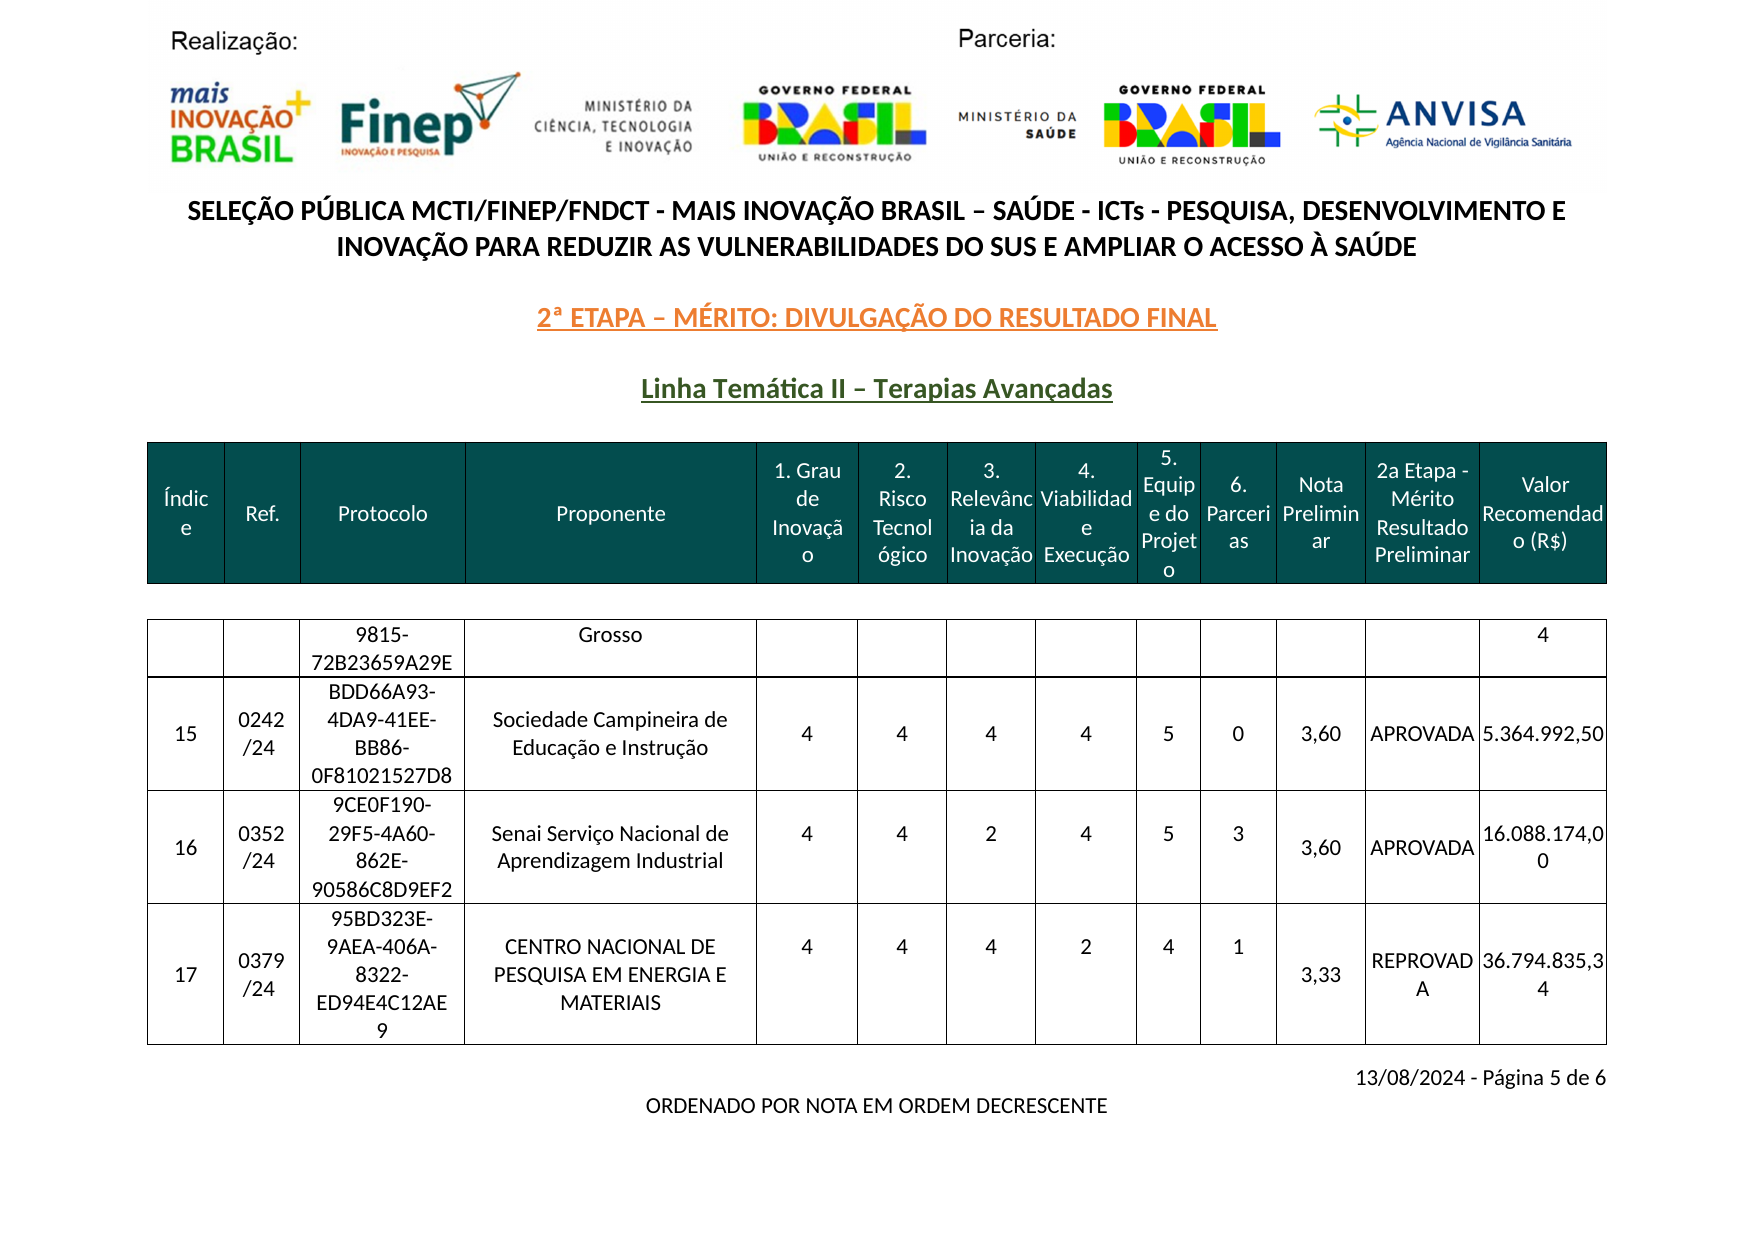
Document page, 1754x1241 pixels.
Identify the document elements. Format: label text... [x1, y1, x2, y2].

table_cell 4 [947, 678, 1035, 789]
table_cell 0242/24 [224, 678, 299, 789]
table_cell 17 [148, 904, 223, 1044]
table_cell 4 [947, 904, 1035, 1044]
table_cell 4 [1137, 904, 1200, 1044]
table_cell APROVADA [1366, 791, 1479, 903]
table_cell [148, 620, 223, 676]
table_cell 1 [1201, 904, 1276, 1044]
table_cell 36.794.835,34 [1480, 904, 1606, 1044]
table_cell 4 [858, 678, 946, 789]
table_cell APROVADA [1366, 678, 1479, 789]
table_cell 16 [148, 791, 223, 903]
table_cell [858, 620, 946, 676]
table_cell 2 [947, 791, 1035, 903]
table_cell [1036, 620, 1136, 676]
table_cell 5 [1137, 678, 1200, 789]
table_cell 4 [757, 791, 857, 903]
table_cell [757, 620, 857, 676]
table_cell REPROVADA [1366, 904, 1479, 1044]
table_cell 3,33 [1277, 904, 1365, 1044]
table_cell 4 [757, 904, 857, 1044]
table_cell [1277, 620, 1365, 676]
table_cell 3,60 [1277, 791, 1365, 903]
table_cell 95BD323E-9AEA-406A-8322-ED94E4C12AE9 [300, 904, 464, 1044]
table_cell CENTRO NACIONAL DE PESQUISA EM ENERGIA E MATERIAIS [465, 904, 756, 1044]
table_cell 9815-72B23659A29E [300, 620, 464, 676]
table_cell 4 [1036, 791, 1136, 903]
table_cell Senai Serviço Nacional de Aprendizagem Industrial [465, 791, 756, 903]
table_cell 0 [1201, 678, 1276, 789]
table_cell 5 [1137, 791, 1200, 903]
table_cell Grosso [465, 620, 756, 676]
table_cell [1137, 620, 1200, 676]
table_cell 9CE0F190-29F5-4A60-862E-90586C8D9EF2 [300, 791, 464, 903]
table_cell 4 [1480, 620, 1606, 676]
table_cell 5.364.992,50 [1480, 678, 1606, 789]
table_cell [947, 620, 1035, 676]
table_cell 3,60 [1277, 678, 1365, 789]
table_cell 4 [1036, 678, 1136, 789]
table_cell BDD66A93-4DA9-41EE-BB86-0F81021527D8 [300, 678, 464, 789]
table_cell [224, 620, 299, 676]
table_cell 15 [148, 678, 223, 789]
table_cell 16.088.174,00 [1480, 791, 1606, 903]
table_cell 4 [757, 678, 857, 789]
table_cell 0352/24 [224, 791, 299, 903]
table_cell 4 [858, 791, 946, 903]
table_cell [1201, 620, 1276, 676]
table_cell 4 [858, 904, 946, 1044]
table_cell Sociedade Campineira de Educação e Instrução [465, 678, 756, 789]
table_cell [1366, 620, 1479, 676]
table_cell 2 [1036, 904, 1136, 1044]
table_cell 3 [1201, 791, 1276, 903]
table_cell 0379/24 [224, 904, 299, 1044]
